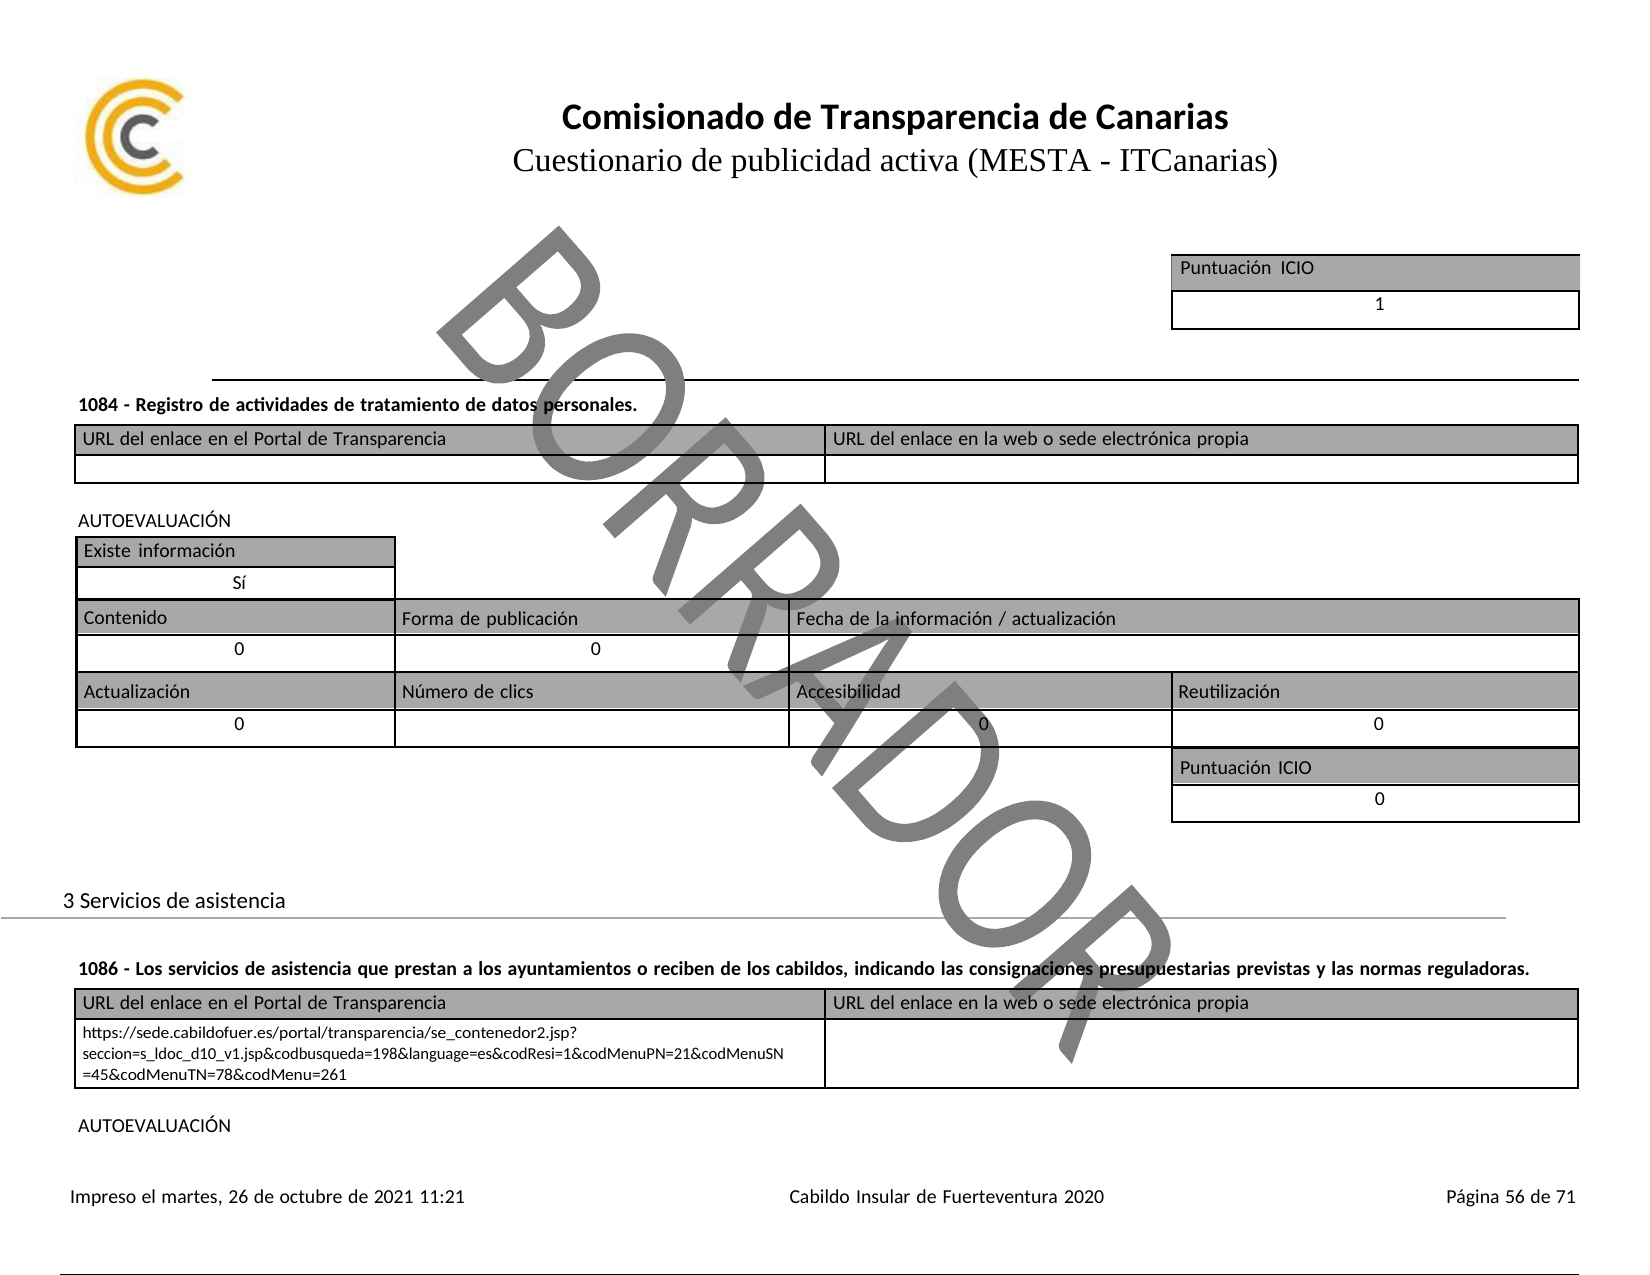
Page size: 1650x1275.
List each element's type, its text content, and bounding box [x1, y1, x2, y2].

table_cell [571, 456, 609, 461]
table_header [735, 426, 824, 454]
table_cell [746, 636, 788, 671]
text [624, 508, 676, 532]
text 1086 - Los servicios de asistencia que prestan a los ayuntamientos o reciben de los cabildos, indicando las consignaciones presupuestarias previstas y las normas reguladoras. [78, 956, 1048, 980]
table_cell Contenido [78, 601, 394, 633]
text 1084 - Registro de actividades de tratamiento de datos personales. [679, 392, 1594, 416]
table_cell [960, 748, 1171, 821]
table_header [822, 536, 1579, 598]
table_header [722, 582, 751, 598]
table_cell [396, 711, 788, 746]
table_cell [826, 1020, 1577, 1087]
list [958, 886, 1061, 914]
table_header URL del enlace en el Portal de Transparencia [76, 426, 539, 454]
table_cell Accesibilidad [866, 673, 1171, 708]
table_cell 0 [910, 711, 980, 746]
table_header [755, 536, 820, 593]
text [690, 508, 794, 532]
list [1064, 886, 1128, 914]
table_cell 0 [396, 636, 737, 671]
table_cell 0 [78, 636, 394, 671]
table_header URL del enlace en la web o sede electrónica propia [826, 426, 1577, 454]
table_header URL del enlace en el Portal de Transparencia [76, 990, 824, 1018]
text AUTOEVALUACIÓN [78, 1113, 1594, 1137]
table_cell Accesibilidad [814, 673, 866, 708]
table_cell Sí [78, 568, 394, 598]
table_cell 0 [790, 711, 833, 746]
table_cell 0 [842, 711, 919, 746]
table_cell Puntuación ICIO [1173, 749, 1578, 783]
text 1086 - Los servicios de asistencia que prestan a los ayuntamientos o reciben de los cabildos, indicando las consignaciones presupuestarias previstas y las normas reguladoras. [1152, 956, 1594, 980]
list [1134, 886, 1594, 914]
table_cell [826, 456, 1577, 482]
table_cell Fecha de la información / actualización [790, 600, 1578, 633]
table_cell 0 [1173, 786, 1578, 821]
table_cell [76, 456, 679, 482]
table_cell [76, 748, 876, 821]
table_cell [681, 456, 745, 482]
table_cell 0 [78, 711, 394, 746]
text [806, 508, 1594, 532]
table_cell Forma de publicación [396, 600, 750, 633]
table_header Existe información [78, 538, 394, 566]
table_cell [759, 456, 824, 482]
table_header URL del enlace en la web o sede electrónica propia [1089, 990, 1577, 1018]
table_cell Reutilización [1173, 673, 1578, 708]
table_header [396, 536, 762, 598]
table_cell [823, 641, 886, 671]
table_cell [790, 636, 854, 664]
list Servicios de asistencia [63, 886, 942, 914]
table_header [651, 426, 714, 454]
table_cell [759, 605, 788, 633]
table_cell Actualización [78, 673, 394, 708]
table_header [552, 426, 649, 454]
table_cell https://sede.cabildofuer.es/portal/transparencia/se_contenedor2.jsp? seccion=s_ldoc_d10_v1.jsp&codbusqueda=198&language=es&codResi=1&codMenuPN=21&codMenuSN =45&codMenuTN=78&codMenu=261 [76, 1020, 824, 1087]
table_cell [889, 636, 1578, 671]
table_header URL del enlace en la web o sede electrónica propia [826, 990, 1078, 1018]
text 1084 - Registro de actividades de tratamiento de datos personales. [553, 392, 665, 416]
table_cell Número de clics [396, 673, 788, 708]
table_cell Accesibilidad [790, 682, 820, 708]
table_cell 0 [982, 711, 1171, 746]
table_cell 0 [1173, 711, 1578, 746]
table_cell [859, 748, 980, 821]
text 1084 - Registro de actividades de tratamiento de datos personales. [78, 392, 540, 416]
text AUTOEVALUACIÓN [78, 508, 620, 532]
